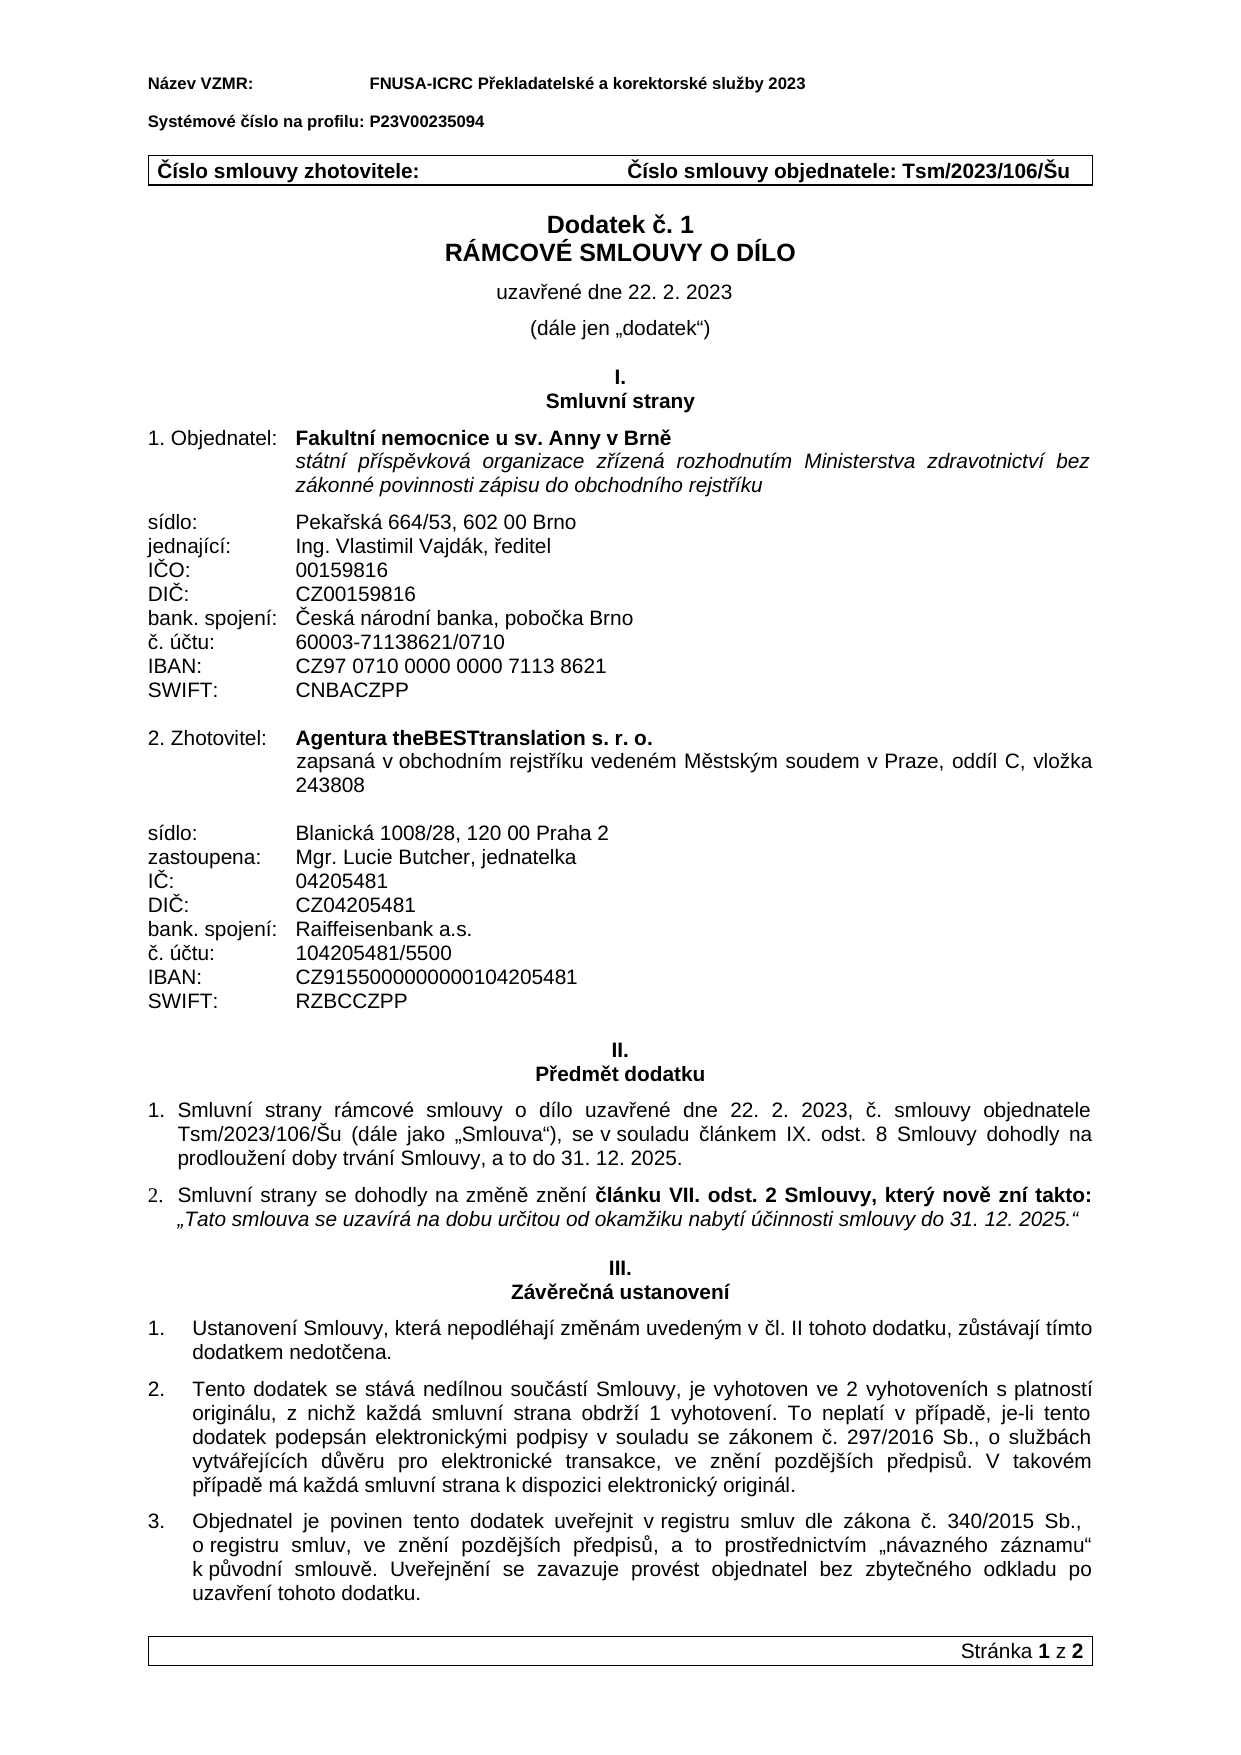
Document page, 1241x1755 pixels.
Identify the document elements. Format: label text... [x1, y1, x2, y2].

text DIČ: CZ00159816 [148, 582, 1093, 606]
text uzavřené dne 22. 2. 2023 [148, 279, 1093, 303]
text Předmět dodatku [148, 1062, 1093, 1086]
text státní příspěvková organizace zřízená rozhodnutím Ministerstva zdravotnictví bez zákonné povinnosti zápisu do obchodního rejstříku [295, 449, 1093, 497]
list Smluvní strany se dohodly na změně znění článku VII. odst. 2 Smlouvy, který nově zní takto: „Tato smlouva se uzavírá na dobu určitou od okamžiku nabytí účinnosti smlouvy do 31. 12. 2025.“ [148, 1183, 1093, 1231]
text SWIFT: RZBCCZPP [148, 989, 1093, 1013]
text jednající: Ing. Vlastimil Vajdák, ředitel [148, 534, 1093, 558]
text RÁMCOVÉ SMLOUVY O DÍLO [148, 238, 1093, 267]
list Objednatel je povinen tento dodatek uveřejnit v registru smluv dle zákona č. 340/2015 Sb., o registru smluv, ve znění pozdějších předpisů, a to prostřednictvím „návazného záznamu“ k původní smlouvě. Uveřejnění se zavazuje provést objednatel bez zbytečného odkladu po uzavření tohoto dodatku. [148, 1509, 1093, 1605]
list Smluvní strany rámcové smlouvy o dílo uzavřené dne 22. 2. 2023, č. smlouvy objednatele Tsm/2023/106/Šu (dále jako „Smlouva“), se v souladu článkem IX. odst. 8 Smlouvy dohodly na prodloužení doby trvání Smlouvy, a to do 31. 12. 2025. [148, 1098, 1093, 1170]
text č. účtu: 104205481/5500 [148, 941, 1093, 965]
text zastoupena: Mgr. Lucie Butcher, jednatelka [148, 845, 1093, 869]
text II. [148, 1038, 1093, 1062]
list Ustanovení Smlouvy, která nepodléhají změnám uvedeným v čl. II tohoto dodatku, zůstávají tímto dodatkem nedotčena. [148, 1316, 1093, 1364]
text č. účtu: 60003-71138621/0710 [148, 629, 1093, 653]
text (dále jen „dodatek“) [148, 316, 1093, 340]
text 1. Objednatel: Fakultní nemocnice u sv. Anny v Brně [148, 425, 1093, 449]
text IČ: 04205481 [148, 869, 1093, 893]
text IČO: 00159816 [148, 558, 1093, 582]
text bank. spojení: Raiffeisenbank a.s. [148, 917, 1093, 941]
text IBAN: CZ97 0710 0000 0000 7113 8621 [148, 653, 1093, 677]
text sídlo: Blanická 1008/28, 120 00 Praha 2 [148, 821, 1093, 845]
text Dodatek č. 1 [148, 209, 1093, 238]
text Závěrečná ustanovení [148, 1280, 1093, 1304]
text sídlo: Pekařská 664/53, 602 00 Brno [148, 510, 1093, 534]
text zapsaná v obchodním rejstříku vedeném Městským soudem v Praze, oddíl C, vložka 243808 [295, 749, 1093, 797]
text I. [148, 365, 1093, 389]
text Smluvní strany [148, 389, 1093, 413]
text bank. spojení: Česká národní banka, pobočka Brno [148, 606, 1093, 629]
text IBAN: CZ9155000000000104205481 [148, 965, 1093, 989]
text DIČ: CZ04205481 [148, 893, 1093, 917]
text SWIFT: CNBACZPP [148, 677, 1093, 701]
text 2. Zhotovitel: Agentura theBESTtranslation s. r. o. [148, 725, 1093, 749]
text III. [148, 1256, 1093, 1280]
list Tento dodatek se stává nedílnou součástí Smlouvy, je vyhotoven ve 2 vyhotoveních s platností originálu, z nichž každá smluvní strana obdrží 1 vyhotovení. To neplatí v případě, je-li tento dodatek podepsán elektronickými podpisy v souladu se zákonem č. 297/2016 Sb., o službách vytvářejících důvěru pro elektronické transakce, ve znění pozdějších předpisů. V takovém případě má každá smluvní strana k dispozici elektronický originál. [148, 1377, 1093, 1496]
